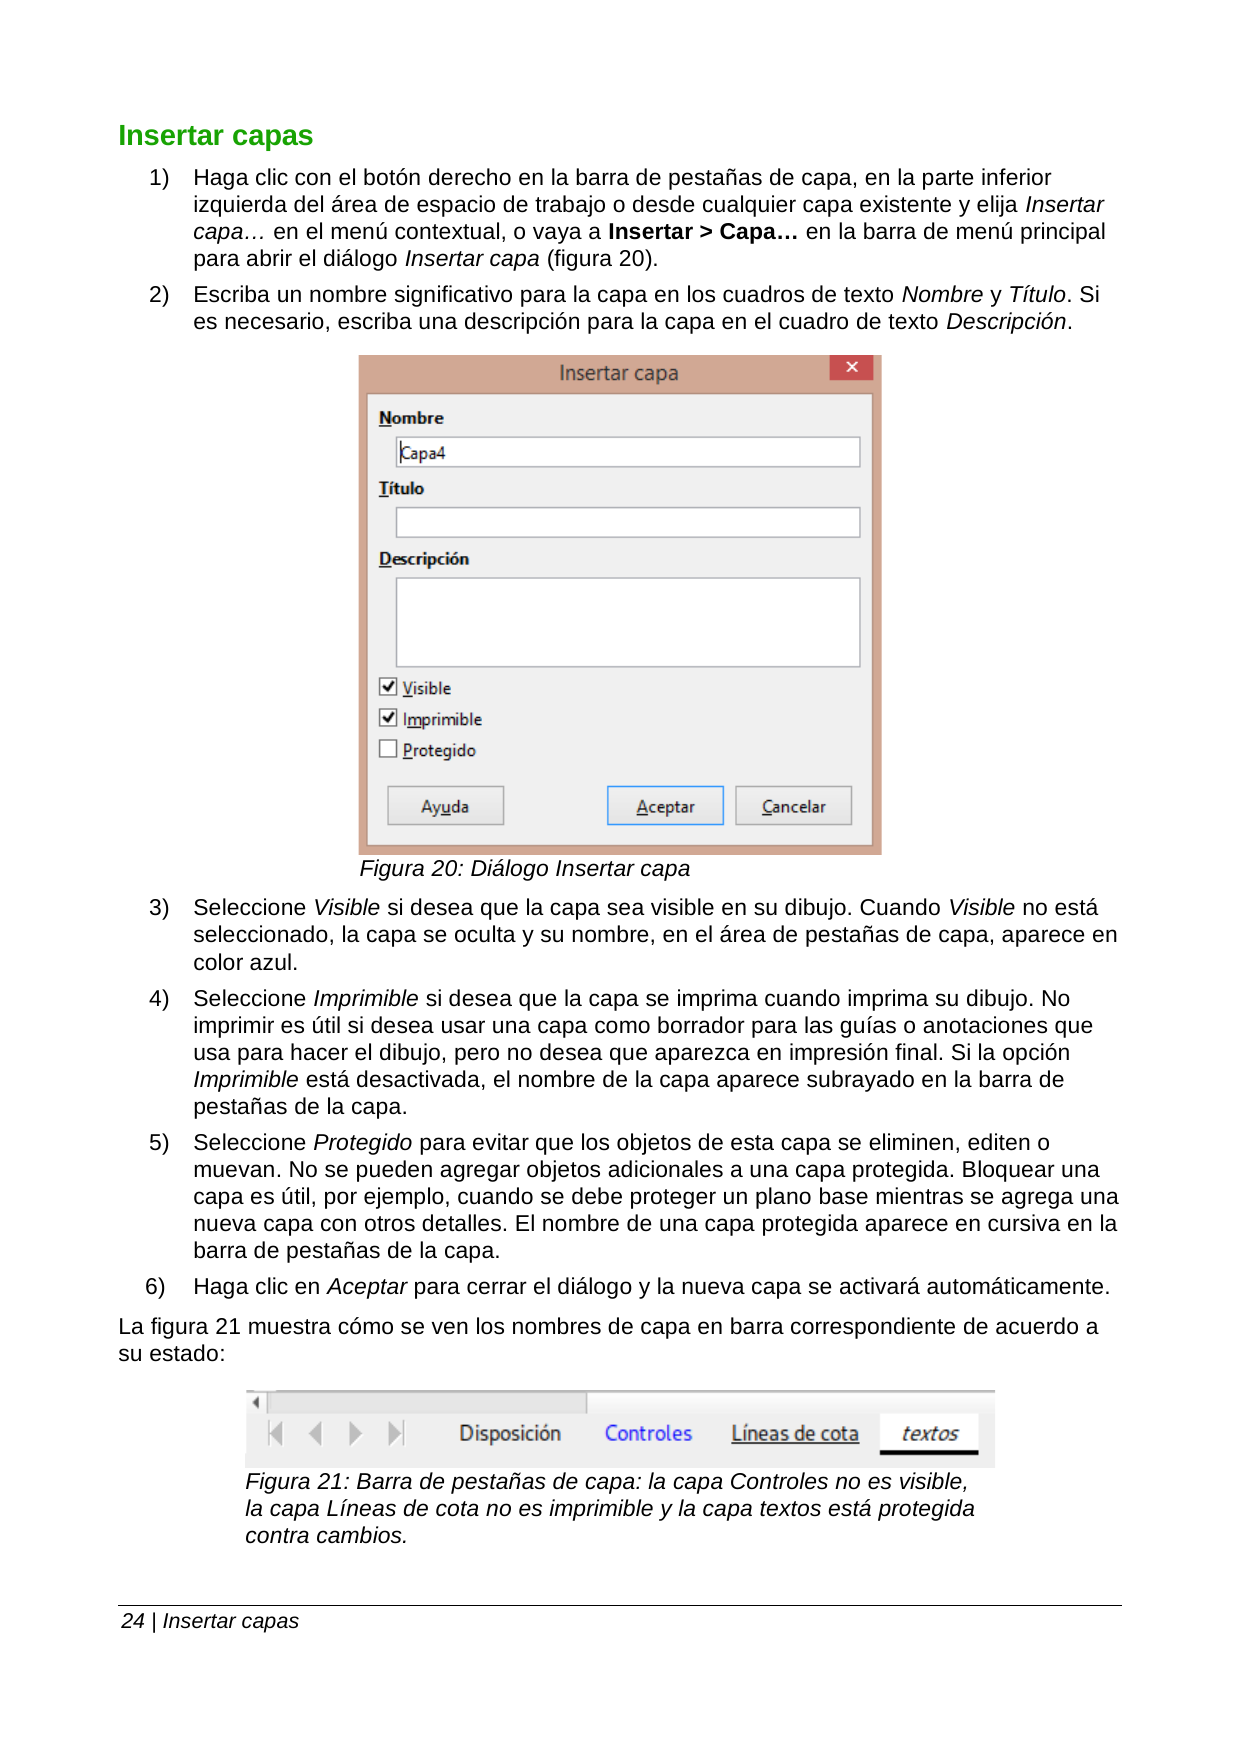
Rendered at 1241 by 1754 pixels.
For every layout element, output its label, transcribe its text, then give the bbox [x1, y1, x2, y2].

picture [358, 355, 882, 855]
list Seleccione Imprimible si desea que la capa se imprima cuando imprima su dibujo. No imprimir es útil si desea usar una capa como borrador para las guías o anotaciones que usa para hacer el dibujo, pero no desea que aparezca en impresión final. Si la opción Imprimible está desactivada, el nombre de la capa aparece subrayado en la barra de pestañas de la capa. [169, 984, 1122, 1119]
list Haga clic en Aceptar para cerrar el diálogo y la nueva capa se activará automáticamente. [165, 1272, 1122, 1299]
text Figura 20: Diálogo Insertar capa [359, 855, 881, 882]
list Seleccione Protegido para evitar que los objetos de esta capa se eliminen, editen o muevan. No se pueden agregar objetos adicionales a una capa protegida. Bloquear una capa es útil, por ejemplo, cuando se debe proteger un plano base mientras se agrega una nueva capa con otros detalles. El nombre de una capa protegida aparece en cursiva en la barra de pestañas de la capa. [169, 1128, 1122, 1263]
list Seleccione Visible si desea que la capa sea visible en su dibujo. Cuando Visible no está seleccionado, la capa se oculta y su nombre, en el área de pestañas de capa, aparece en color azul. [169, 894, 1122, 975]
text La figura 21 muestra cómo se ven los nombres de capa en barra correspondiente de acuerdo a su estado: [118, 1312, 1122, 1366]
subtitle Insertar capas [118, 118, 1122, 152]
text Figura 21: Barra de pestañas de capa: la capa Controles no es visible, la capa Líneas de cota no es imprimible y la capa textos está protegida contra cambios. [245, 1468, 995, 1548]
list Escriba un nombre significativo para la capa en los cuadros de texto Nombre y Título. Si es necesario, escriba una descripción para la capa en el cuadro de texto Descripción. [169, 281, 1122, 335]
list Haga clic con el botón derecho en la barra de pestañas de capa, en la parte inferior izquierda del área de espacio de trabajo o desde cualquier capa existente y elija Insertar capa… en el menú contextual, o vaya a Insertar > Capa… en la barra de menú principal para abrir el diálogo Insertar capa (figura 20). [169, 163, 1122, 272]
picture [245, 1390, 995, 1468]
